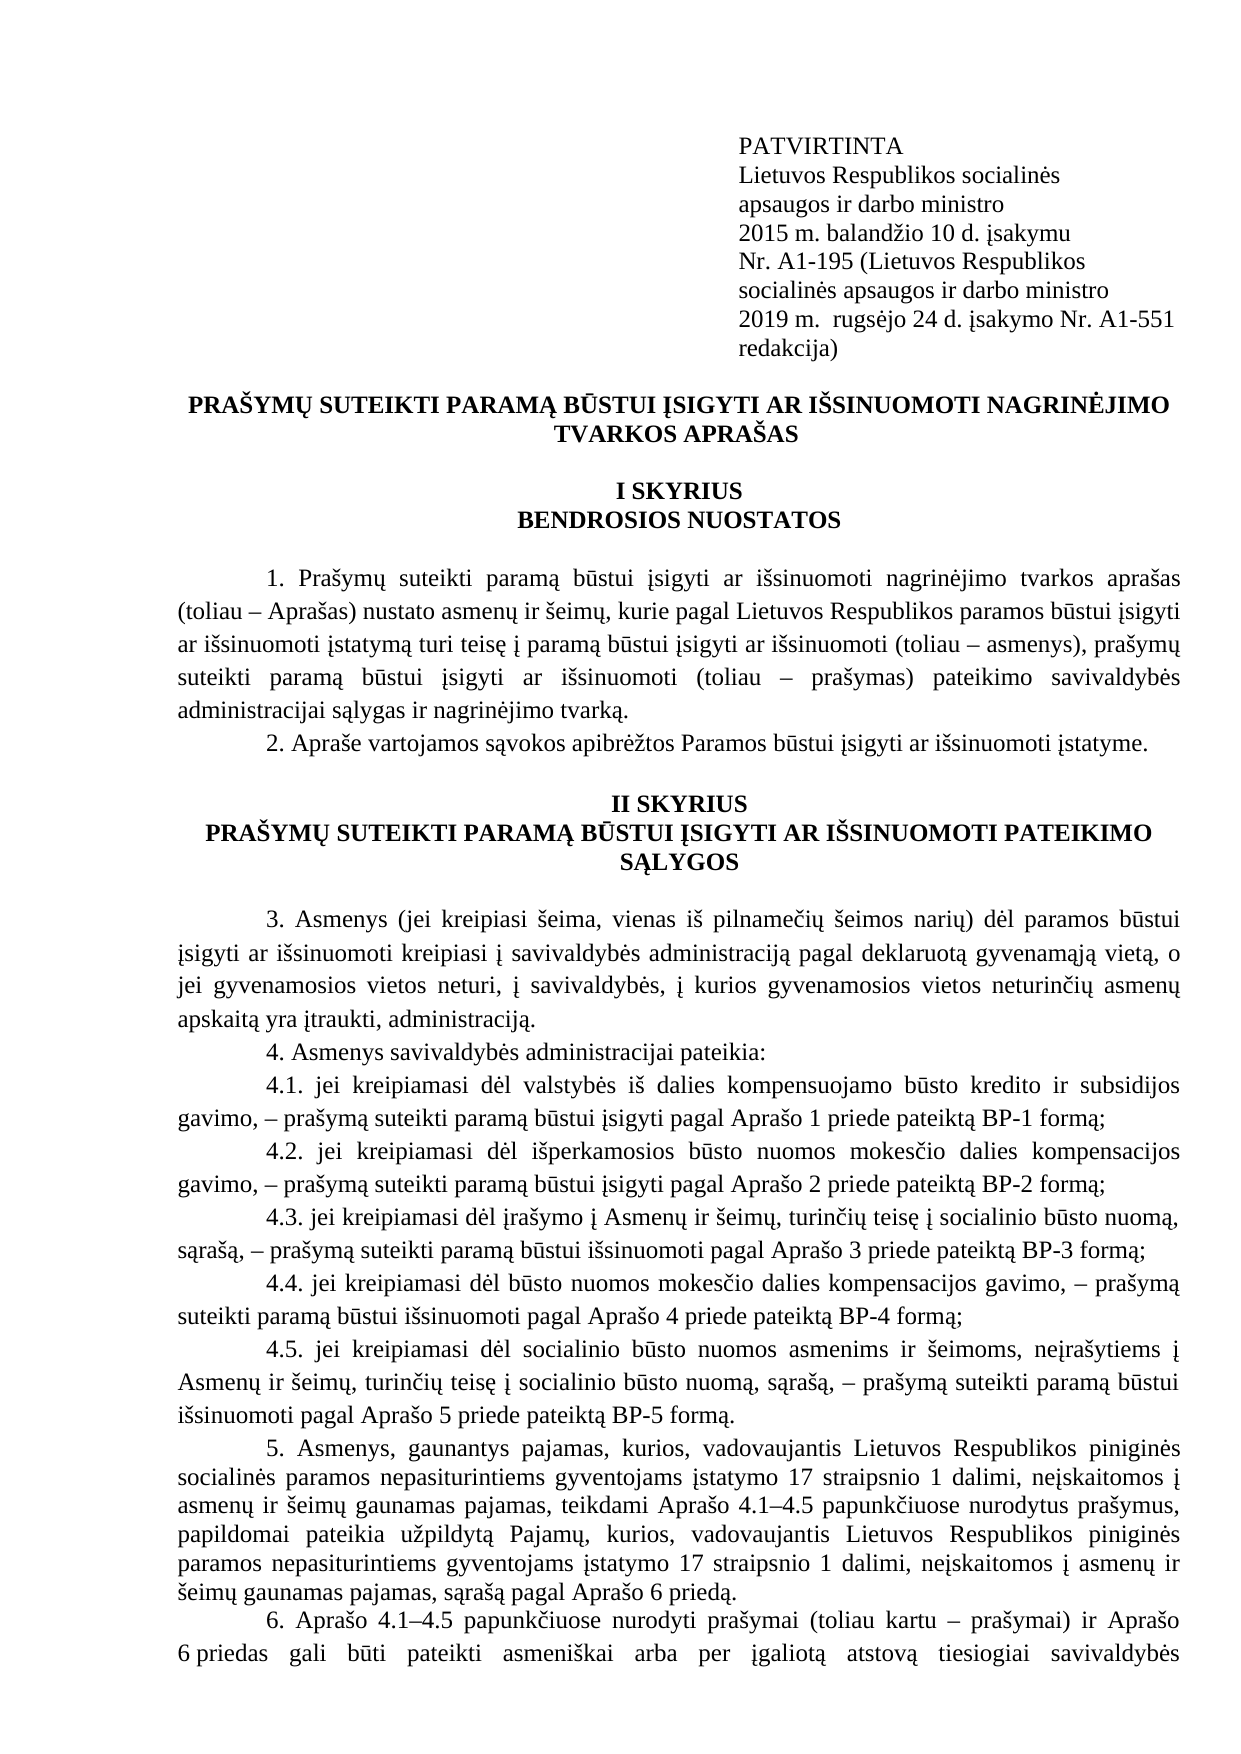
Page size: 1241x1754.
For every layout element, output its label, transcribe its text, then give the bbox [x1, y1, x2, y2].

text 4.5. jei kreipiamasi dėl socialinio būsto nuomos asmenims ir šeimoms, neįrašytiems į Asmenų ir šeimų, turinčių teisę į socialinio būsto nuomą, sąrašą, – prašymą suteikti paramą būstui išsinuomoti pagal Aprašo 5 priede pateiktą BP-5 formą. [177, 1334, 1181, 1429]
text Lietuvos Respublikos socialinės [738, 160, 1181, 189]
text 4.1. jei kreipiamasi dėl valstybės iš dalies kompensuojamo būsto kredito ir subsidijos gavimo, – prašymą suteikti paramą būstui įsigyti pagal Aprašo 1 priede pateiktą BP-1 formą; [177, 1070, 1181, 1131]
text 4.4. jei kreipiamasi dėl būsto nuomos mokesčio dalies kompensacijos gavimo, – prašymą suteikti paramą būstui išsinuomoti pagal Aprašo 4 priede pateiktą BP-4 formą; [177, 1268, 1181, 1329]
text Nr. A1-195 (Lietuvos Respublikos socialinės apsaugos ir darbo ministro [738, 246, 1181, 304]
text 4. Asmenys savivaldybės administracijai pateikia: [177, 1037, 1181, 1065]
text 2019 m. rugsėjo 24 d. įsakymo Nr. A1-551 [738, 304, 1181, 333]
text 3. Asmenys (jei kreipiasi šeima, vienas iš pilnamečių šeimos narių) dėl paramos būstui įsigyti ar išsinuomoti kreipiasi į savivaldybės administraciją pagal deklaruotą gyvenamąją vietą, o jei gyvenamosios vietos neturi, į savivaldybės, į kurios gyvenamosios vietos neturinčių asmenų apskaitą yra įtraukti, administraciją. [177, 904, 1181, 1032]
text 2. Apraše vartojamos sąvokos apibrėžtos Paramos būstui įsigyti ar išsinuomoti įstatyme. [177, 728, 1181, 757]
text Patvirtinta [738, 131, 1181, 160]
text apsaugos ir darbo ministro [738, 189, 1181, 218]
text 5. Asmenys, gaunantys pajamas, kurios, vadovaujantis Lietuvos Respublikos piniginės socialinės paramos nepasiturintiems gyventojams įstatymo 17 straipsnio 1 dalimi, neįskaitomos į asmenų ir šeimų gaunamas pajamas, teikdami Aprašo 4.1–4.5 papunkčiuose nurodytus prašymus, papildomai pateikia užpildytą Pajamų, kurios, vadovaujantis Lietuvos Respublikos piniginės paramos nepasiturintiems gyventojams įstatymo 17 straipsnio 1 dalimi, neįskaitomos į asmenų ir šeimų gaunamas pajamas, sąrašą pagal Aprašo 6 priedą. [177, 1433, 1181, 1605]
text redakcija) [738, 333, 1181, 361]
text PRAŠYMŲ SUTEIKTI PARAMĄ BŪSTUI ĮSIGYTI AR IŠSINUOMOTI PATEIKIMO SĄLYGOS [177, 818, 1181, 876]
text 4.2. jei kreipiamasi dėl išperkamosios būsto nuomos mokesčio dalies kompensacijos gavimo, – prašymą suteikti paramą būstui įsigyti pagal Aprašo 2 priede pateiktą BP-2 formą; [177, 1136, 1181, 1197]
text 6. Aprašo 4.1–4.5 papunkčiuose nurodyti prašymai (toliau kartu – prašymai) ir Aprašo 6 priedas gali būti pateikti asmeniškai arba per įgaliotą atstovą tiesiogiai savivaldybės [177, 1605, 1181, 1667]
text PRAŠYMŲ SUTEIKTI PARAMĄ BŪSTUI ĮSIGYTI AR IŠSINUOMOTI NAGRINĖJIMO TVARKOS APRAŠAS [177, 390, 1181, 448]
text II SKYRIUS [177, 789, 1181, 818]
text BENDROSIOS NUOSTATOS [177, 505, 1181, 534]
text I SKYRIUS [177, 476, 1181, 505]
text 1. Prašymų suteikti paramą būstui įsigyti ar išsinuomoti nagrinėjimo tvarkos aprašas (toliau – Aprašas) nustato asmenų ir šeimų, kurie pagal Lietuvos Respublikos paramos būstui įsigyti ar išsinuomoti įstatymą turi teisę į paramą būstui įsigyti ar išsinuomoti (toliau – asmenys), prašymų suteikti paramą būstui įsigyti ar išsinuomoti (toliau – prašymas) pateikimo savivaldybės administracijai sąlygas ir nagrinėjimo tvarką. [177, 563, 1181, 723]
text 2015 m. balandžio 10 d. įsakymu [738, 218, 1181, 246]
text 4.3. jei kreipiamasi dėl įrašymo į Asmenų ir šeimų, turinčių teisę į socialinio būsto nuomą, sąrašą, – prašymą suteikti paramą būstui išsinuomoti pagal Aprašo 3 priede pateiktą BP-3 formą; [177, 1202, 1181, 1263]
